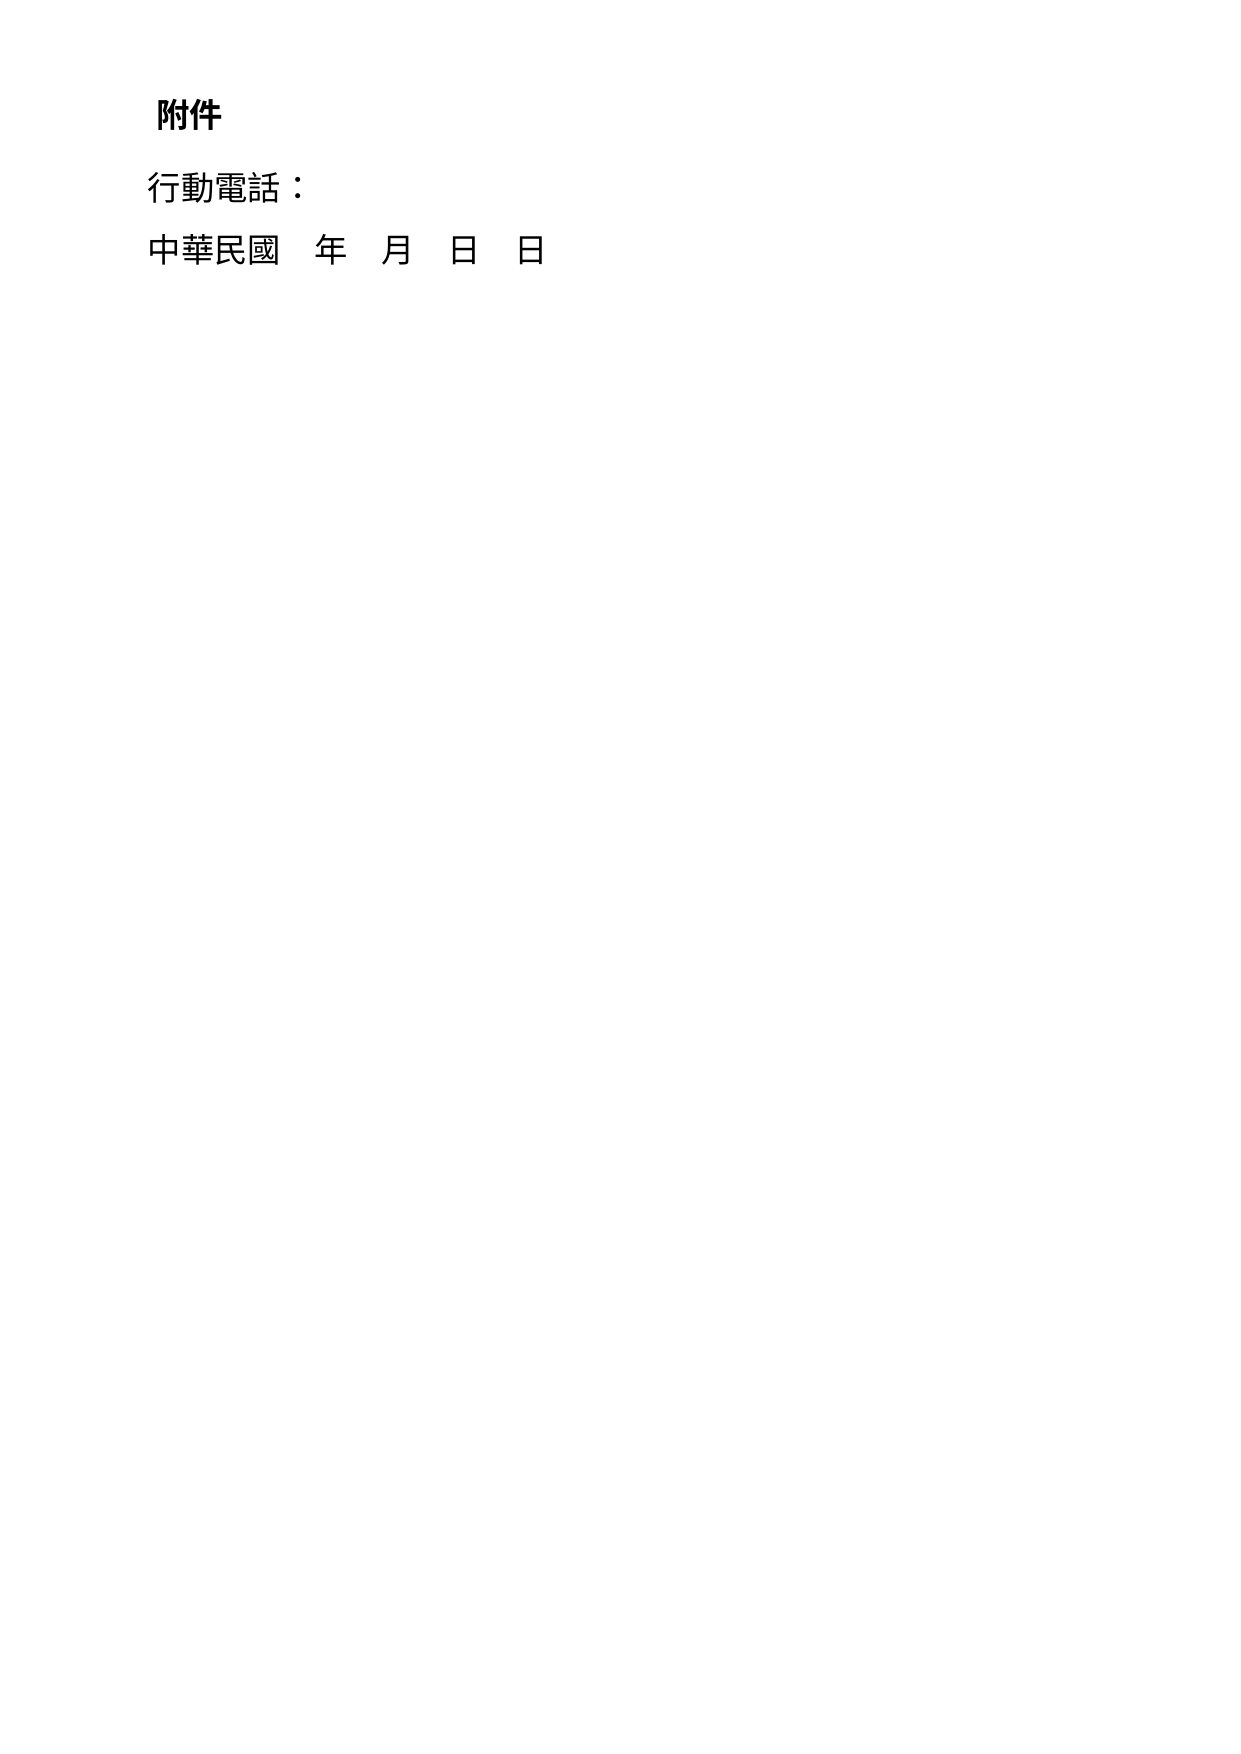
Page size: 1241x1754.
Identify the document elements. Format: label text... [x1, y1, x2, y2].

text 行動電話： [148, 144, 1092, 206]
text 中華民國 年 月 日 日 [148, 206, 1092, 269]
